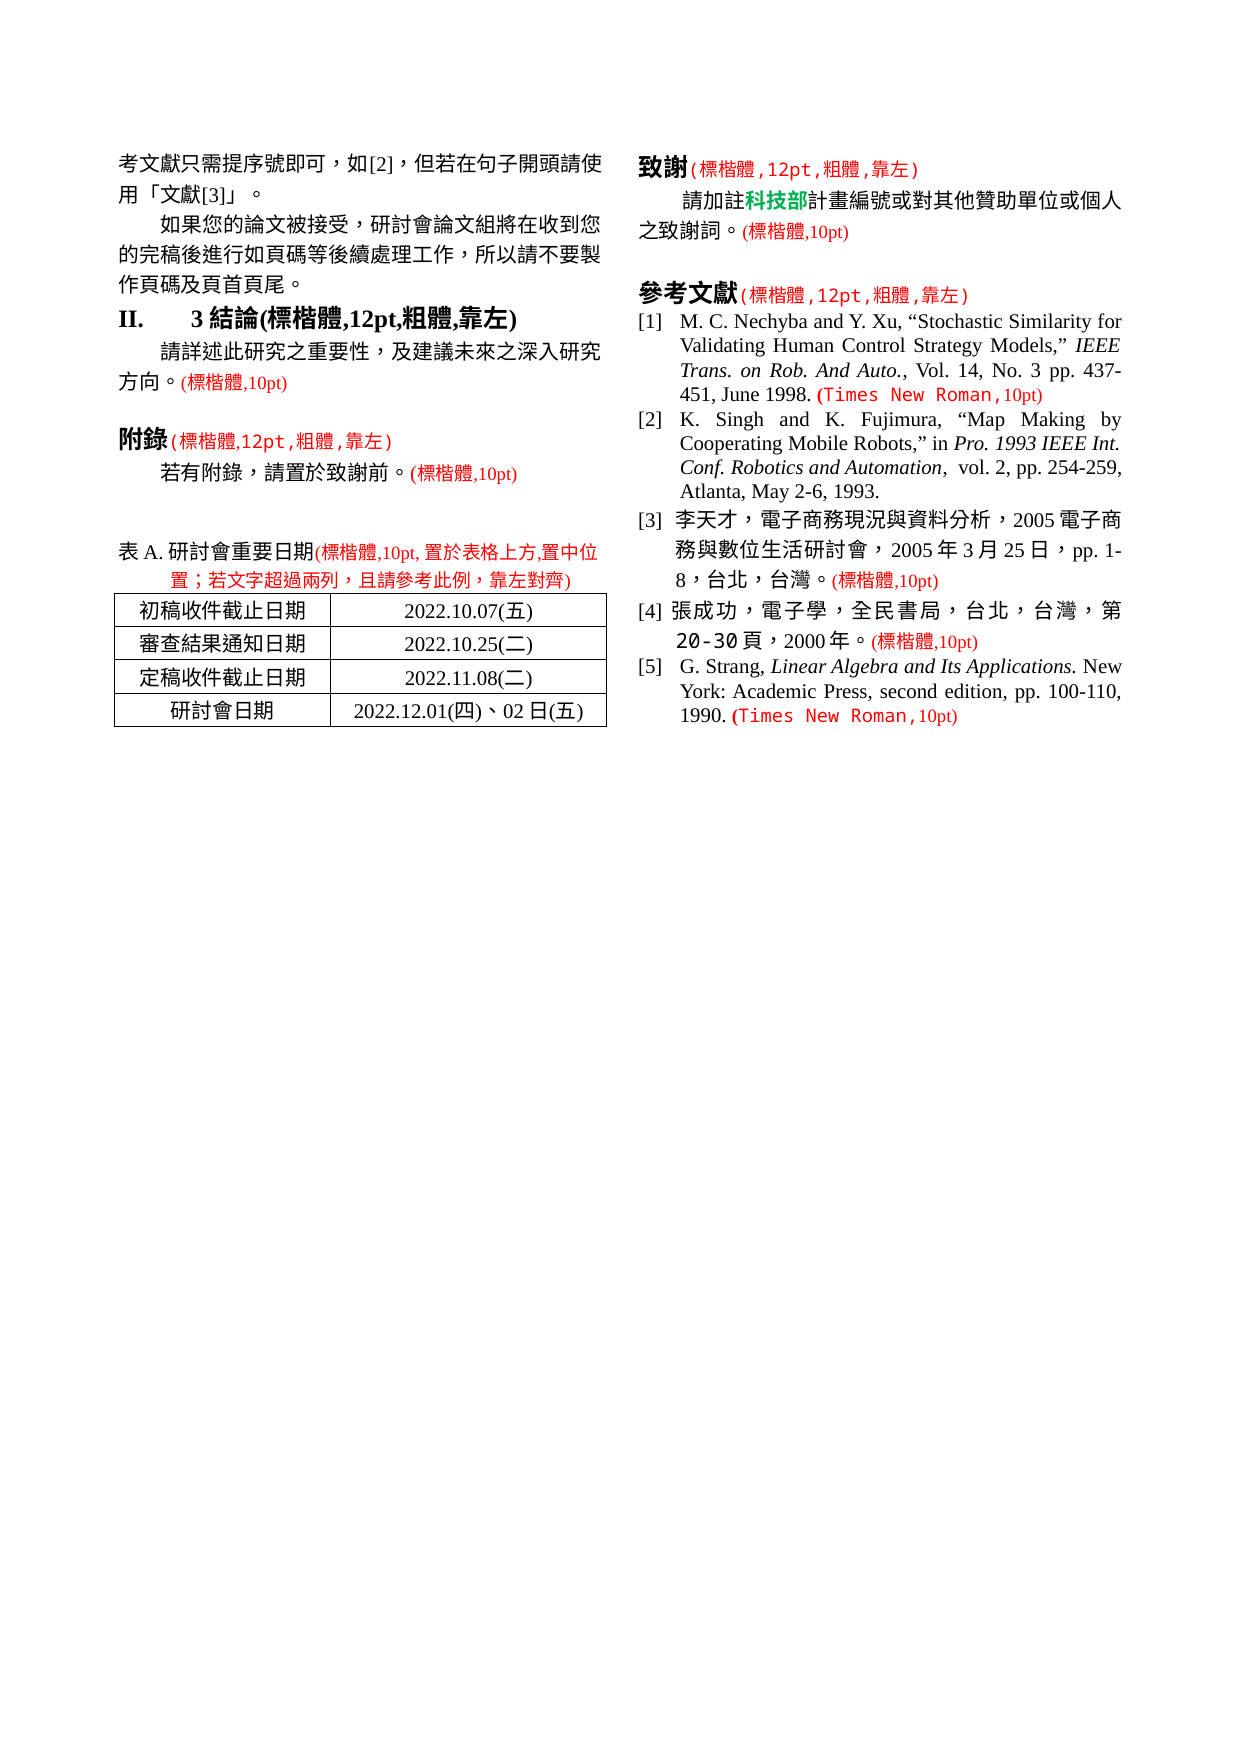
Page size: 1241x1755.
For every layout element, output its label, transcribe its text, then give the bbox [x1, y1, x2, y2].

table_header 2022.10.07(五) [331, 594, 606, 626]
text 請詳述此研究之重要性，及建議未來之深入研究方向。(標楷體,10pt) [118, 335, 602, 395]
text 表A. 研討會重要日期(標楷體,10pt, 置於表格上方,置中位置；若文字超過兩列，且請參考此例，靠左對齊) [118, 535, 602, 592]
text 考文獻只需提序號即可，如[2]，但若在句子開頭請使用「文獻[3]」。 [118, 148, 602, 208]
table_header 初稿收件截止日期 [115, 594, 330, 626]
table_cell 研討會日期 [115, 694, 330, 726]
subtitle 3 結論(標楷體,12pt,粗體,靠左) [118, 299, 602, 335]
table_cell 定稿收件截止日期 [115, 660, 330, 692]
text 請加註科技部計畫編號或對其他贊助單位或個人之致謝詞。(標楷體,10pt) [638, 184, 1122, 244]
table_cell 2022.10.25(二) [331, 627, 606, 659]
table_cell 2022.11.08(二) [331, 660, 606, 692]
text 致謝(標楷體,12pt,粗體,靠左) [638, 148, 1122, 184]
text [5] G. Strang, Linear Algebra and Its Applications. New York: Academic Press, second edition, pp. 100-110, 1990. (Times New Roman,10pt) [638, 654, 1122, 728]
table_cell 審查結果通知日期 [115, 627, 330, 659]
table_cell 2022.12.01(四)、02日(五) [331, 694, 606, 726]
text [1] M. C. Nechyba and Y. Xu, “Stochastic Similarity for Validating Human Control Strategy Models,” IEEE Trans. on Rob. And Auto., Vol. 14, No. 3 pp. 437-451, June 1998. (Times New Roman,10pt) [638, 309, 1122, 407]
text [3] 李天才，電子商務現況與資料分析，2005電子商務與數位生活研討會，2005年3月25日，pp. 1-8，台北，台灣。(標楷體,10pt) [638, 503, 1122, 594]
text 參考文獻(標楷體,12pt,粗體,靠左) [638, 273, 1122, 309]
text [4] 張成功，電子學，全民書局，台北，台灣，第20-30頁，2000年。(標楷體,10pt) [638, 594, 1122, 654]
text 若有附錄，請置於致謝前。(標楷體,10pt) [118, 456, 602, 486]
text 如果您的論文被接受，研討會論文組將在收到您的完稿後進行如頁碼等後續處理工作，所以請不要製作頁碼及頁首頁尾。 [118, 208, 602, 299]
text [2] K. Singh and K. Fujimura, “Map Making by Cooperating Mobile Robots,” in Pro. 1993 IEEE Int. Conf. Robotics and Automation, vol. 2, pp. 254-259, Atlanta, May 2-6, 1993. [638, 407, 1122, 503]
text 附錄(標楷體,12pt,粗體,靠左) [118, 419, 602, 456]
